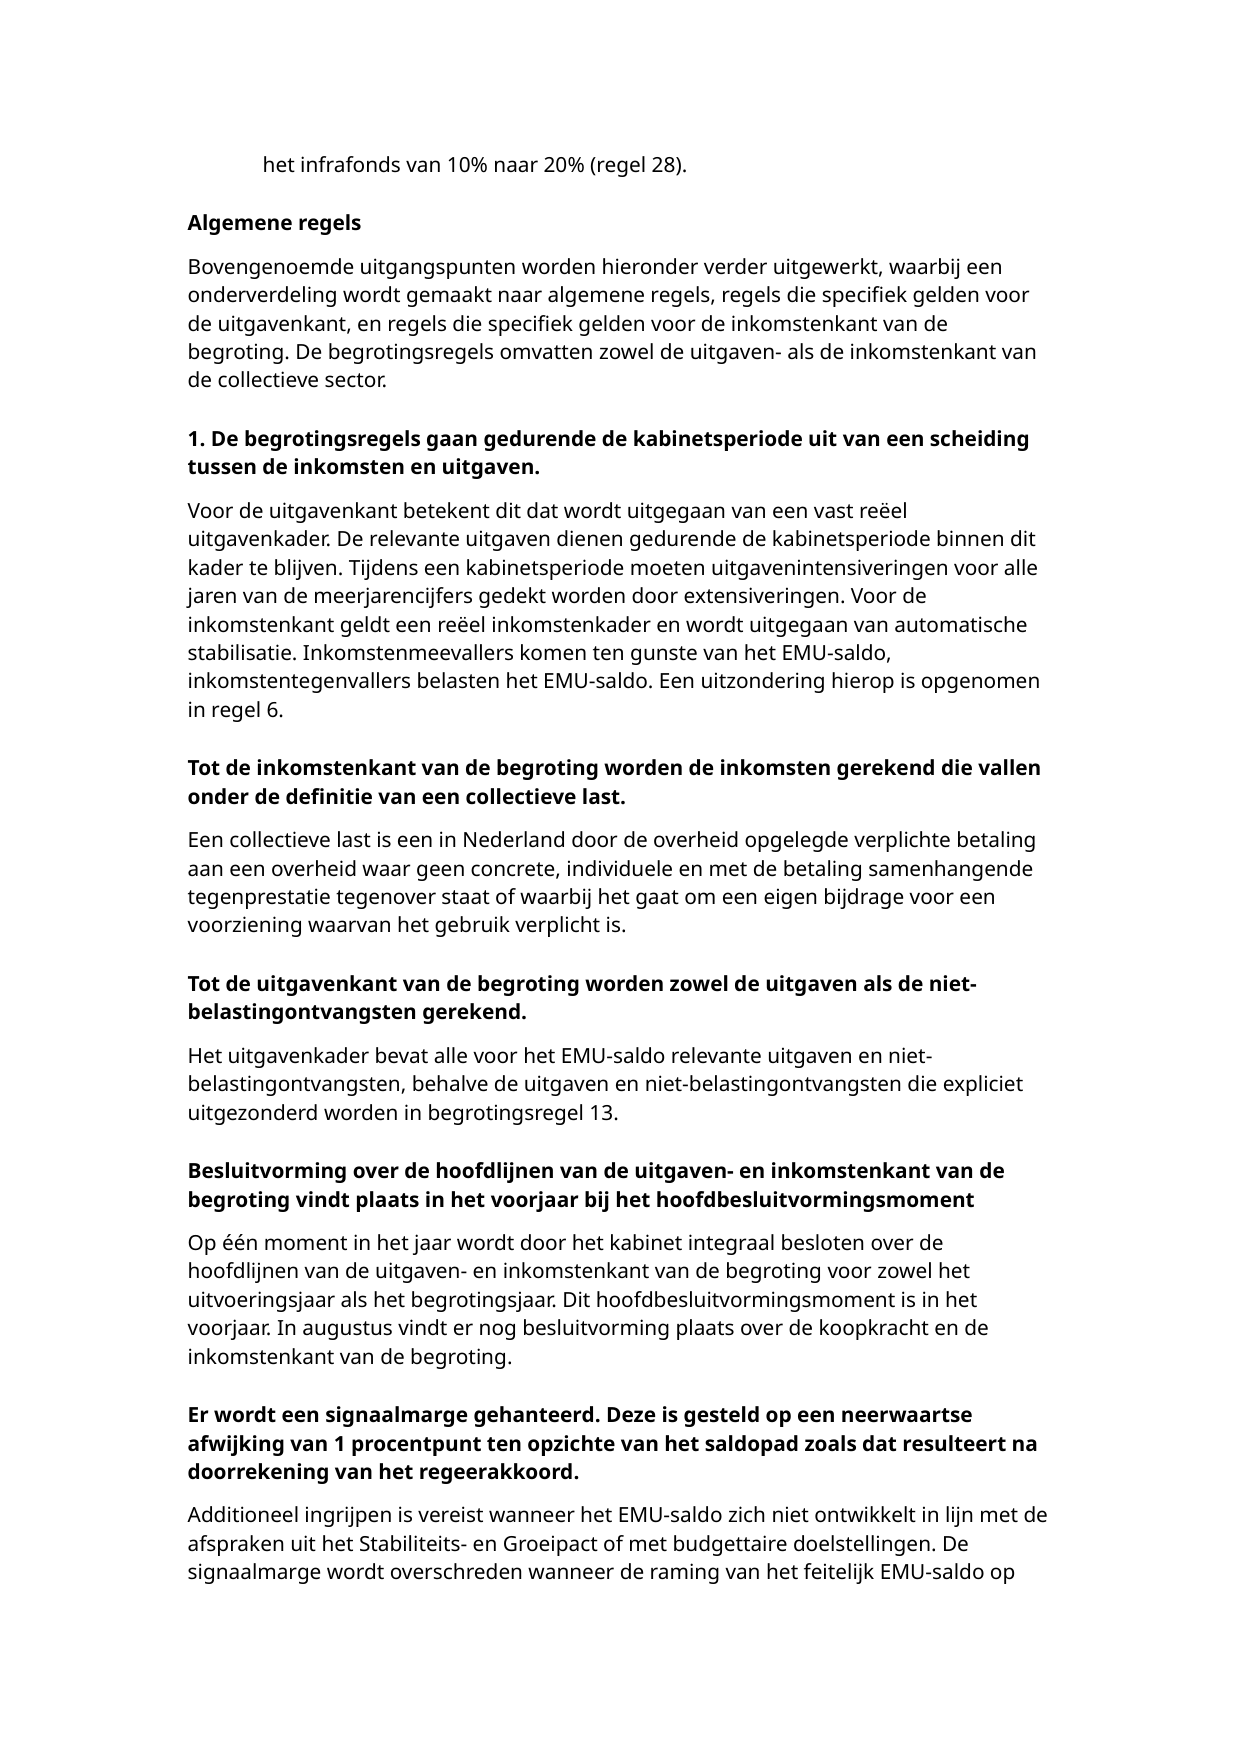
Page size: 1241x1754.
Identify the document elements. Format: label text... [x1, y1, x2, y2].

text Besluitvorming over de hoofdlijnen van de uitgaven- en inkomstenkant van de begroting vindt plaats in het voorjaar bij het hoofdbesluitvormingsmoment [187, 1156, 1053, 1213]
text Op één moment in het jaar wordt door het kabinet integraal besloten over de hoofdlijnen van de uitgaven- en inkomstenkant van de begroting voor zowel het uitvoeringsjaar als het begrotingsjaar. Dit hoofdbesluitvormingsmoment is in het voorjaar. In augustus vindt er nog besluitvorming plaats over de koopkracht en de inkomstenkant van de begroting. [187, 1228, 1053, 1370]
text Tot de inkomstenkant van de begroting worden de inkomsten gerekend die vallen onder de definitie van een collectieve last. [187, 753, 1053, 810]
text Er wordt een signaalmarge gehanteerd. Deze is gesteld op een neerwaartse afwijking van 1 procentpunt ten opzichte van het saldopad zoals dat resulteert na doorrekening van het regeerakkoord. [187, 1400, 1053, 1486]
text 1. De begrotingsregels gaan gedurende de kabinetsperiode uit van een scheiding tussen de inkomsten en uitgaven. [187, 424, 1053, 481]
text Voor de uitgavenkant betekent dit dat wordt uitgegaan van een vast reëel uitgavenkader. De relevante uitgaven dienen gedurende de kabinetsperiode binnen dit kader te blijven. Tijdens een kabinetsperiode moeten uitgavenintensiveringen voor alle jaren van de meerjarencijfers gedekt worden door extensiveringen. Voor de inkomstenkant geldt een reëel inkomstenkader en wordt uitgegaan van automatische stabilisatie. Inkomstenmeevallers komen ten gunste van het EMU-saldo, inkomstentegenvallers belasten het EMU-saldo. Een uitzondering hierop is opgenomen in regel 6. [187, 496, 1053, 723]
text Tot de uitgavenkant van de begroting worden zowel de uitgaven als de niet-belastingontvangsten gerekend. [187, 969, 1053, 1026]
text Additioneel ingrijpen is vereist wanneer het EMU-saldo zich niet ontwikkelt in lijn met de afspraken uit het Stabiliteits- en Groeipact of met budgettaire doelstellingen. De signaalmarge wordt overschreden wanneer de raming van het feitelijk EMU-saldo op [187, 1501, 1053, 1586]
text Een collectieve last is een in Nederland door de overheid opgelegde verplichte betaling aan een overheid waar geen concrete, individuele en met de betaling samenhangende tegenprestatie tegenover staat of waarbij het gaat om een eigen bijdrage voor een voorziening waarvan het gebruik verplicht is. [187, 825, 1053, 939]
text Bovengenoemde uitgangspunten worden hieronder verder uitgewerkt, waarbij een onderverdeling wordt gemaakt naar algemene regels, regels die specifiek gelden voor de uitgavenkant, en regels die specifiek gelden voor de inkomstenkant van de begroting. De begrotingsregels omvatten zowel de uitgaven- als de inkomstenkant van de collectieve sector. [187, 252, 1053, 394]
text Algemene regels [187, 208, 1053, 237]
list het infrafonds van 10% naar 20% (regel 28). [187, 150, 1053, 178]
text Het uitgavenkader bevat alle voor het EMU-saldo relevante uitgaven en niet-belastingontvangsten, behalve de uitgaven en niet-belastingontvangsten die expliciet uitgezonderd worden in begrotingsregel 13. [187, 1041, 1053, 1126]
